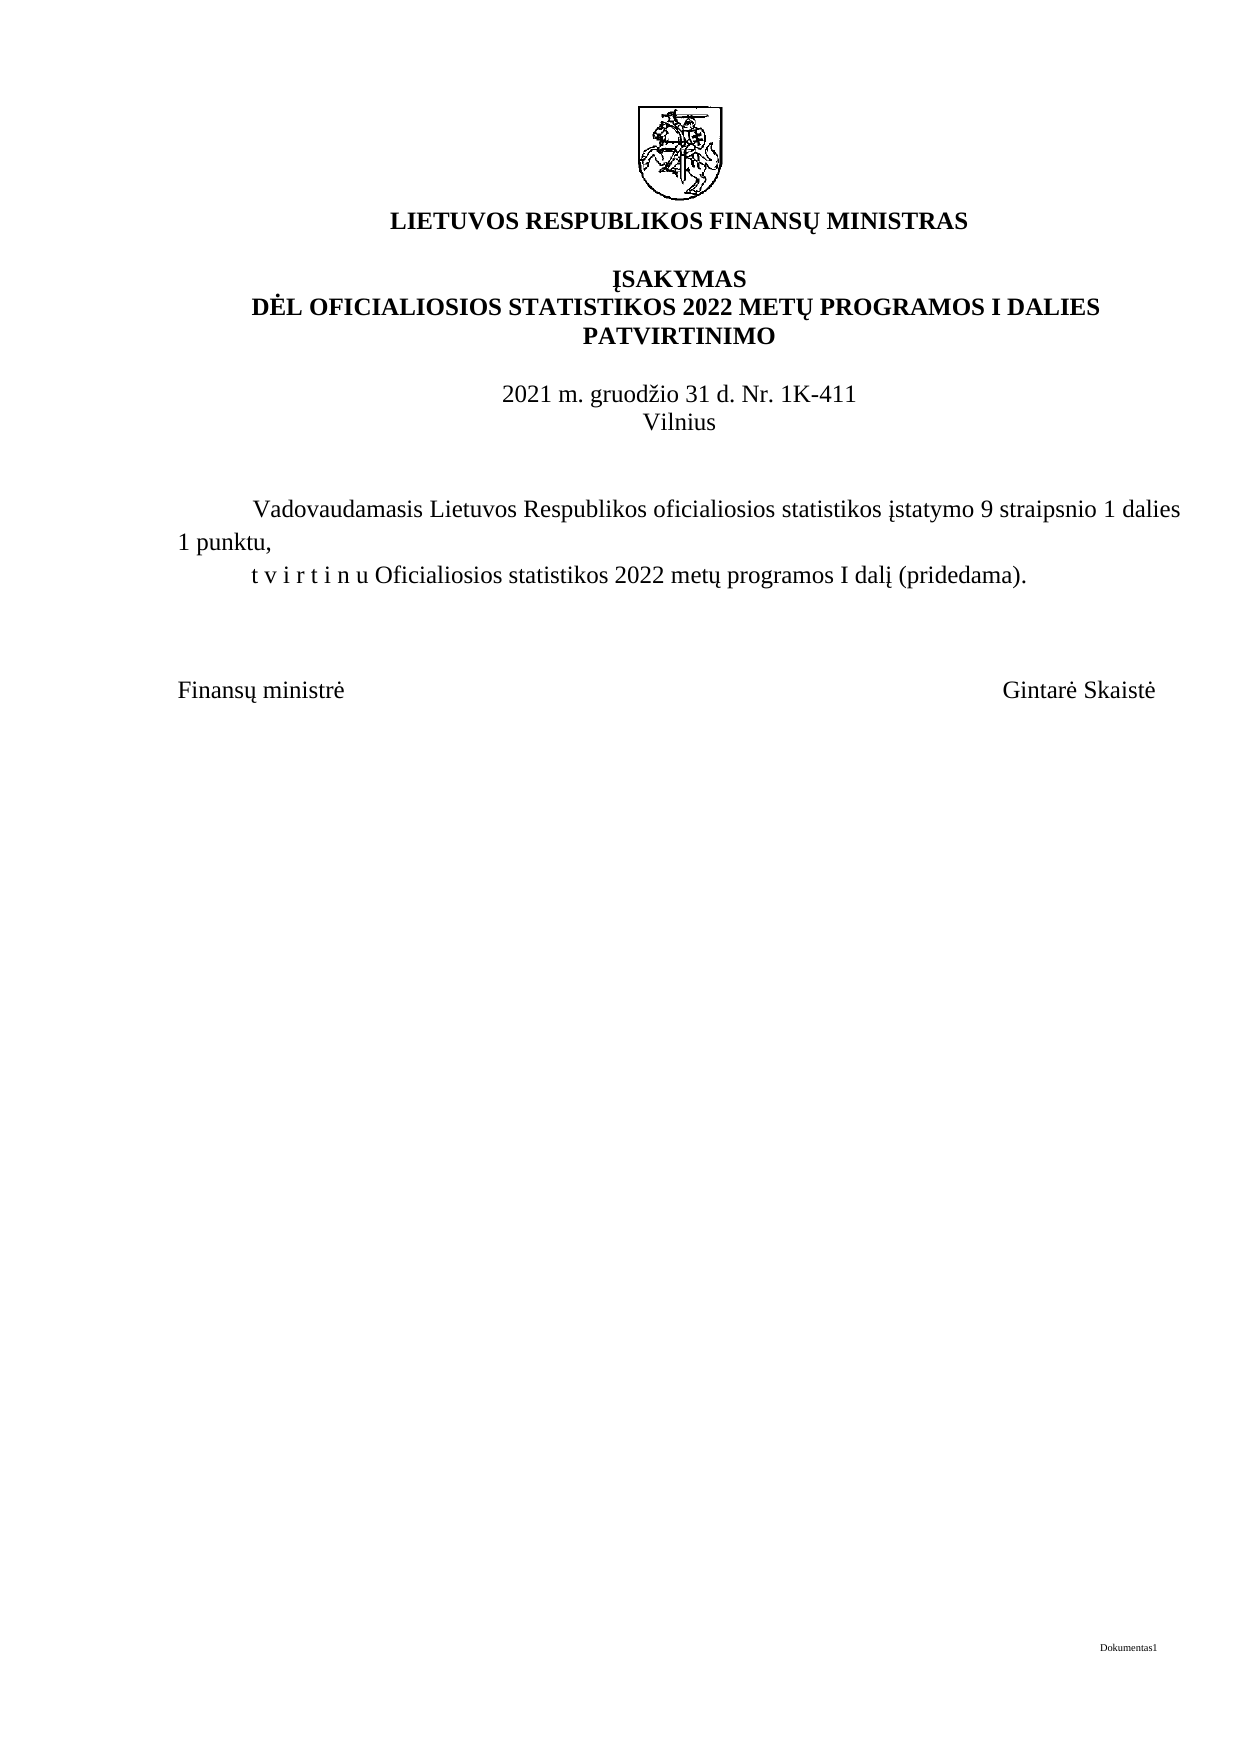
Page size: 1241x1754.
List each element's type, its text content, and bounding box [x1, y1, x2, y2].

text LIETUVOS RESPUBLIKOS FINANSŲ MINISTRAS [177, 206, 1181, 235]
text PATVIRTINIMO [177, 321, 1181, 350]
text Vadovaudamasis Lietuvos Respublikos oficialiosios statistikos įstatymo 9 straipsnio 1 dalies 1 punktu, [177, 494, 1181, 556]
text 2021 m. gruodžio 31 d. Nr. 1K-411 [177, 379, 1181, 407]
text Vilnius [177, 407, 1181, 436]
text Finansų ministrė Gintarė Skaistė [177, 675, 1181, 703]
text ĮSAKYMAS [177, 264, 1181, 292]
text t v i r t i n u Oficialiosios statistikos 2022 metų programos I dalį (pridedama). [177, 560, 1181, 588]
text DĖL OFICIALIOSIOS STATISTIKOS 2022 METŲ PROGRAMOS I DALIES [177, 292, 1181, 321]
